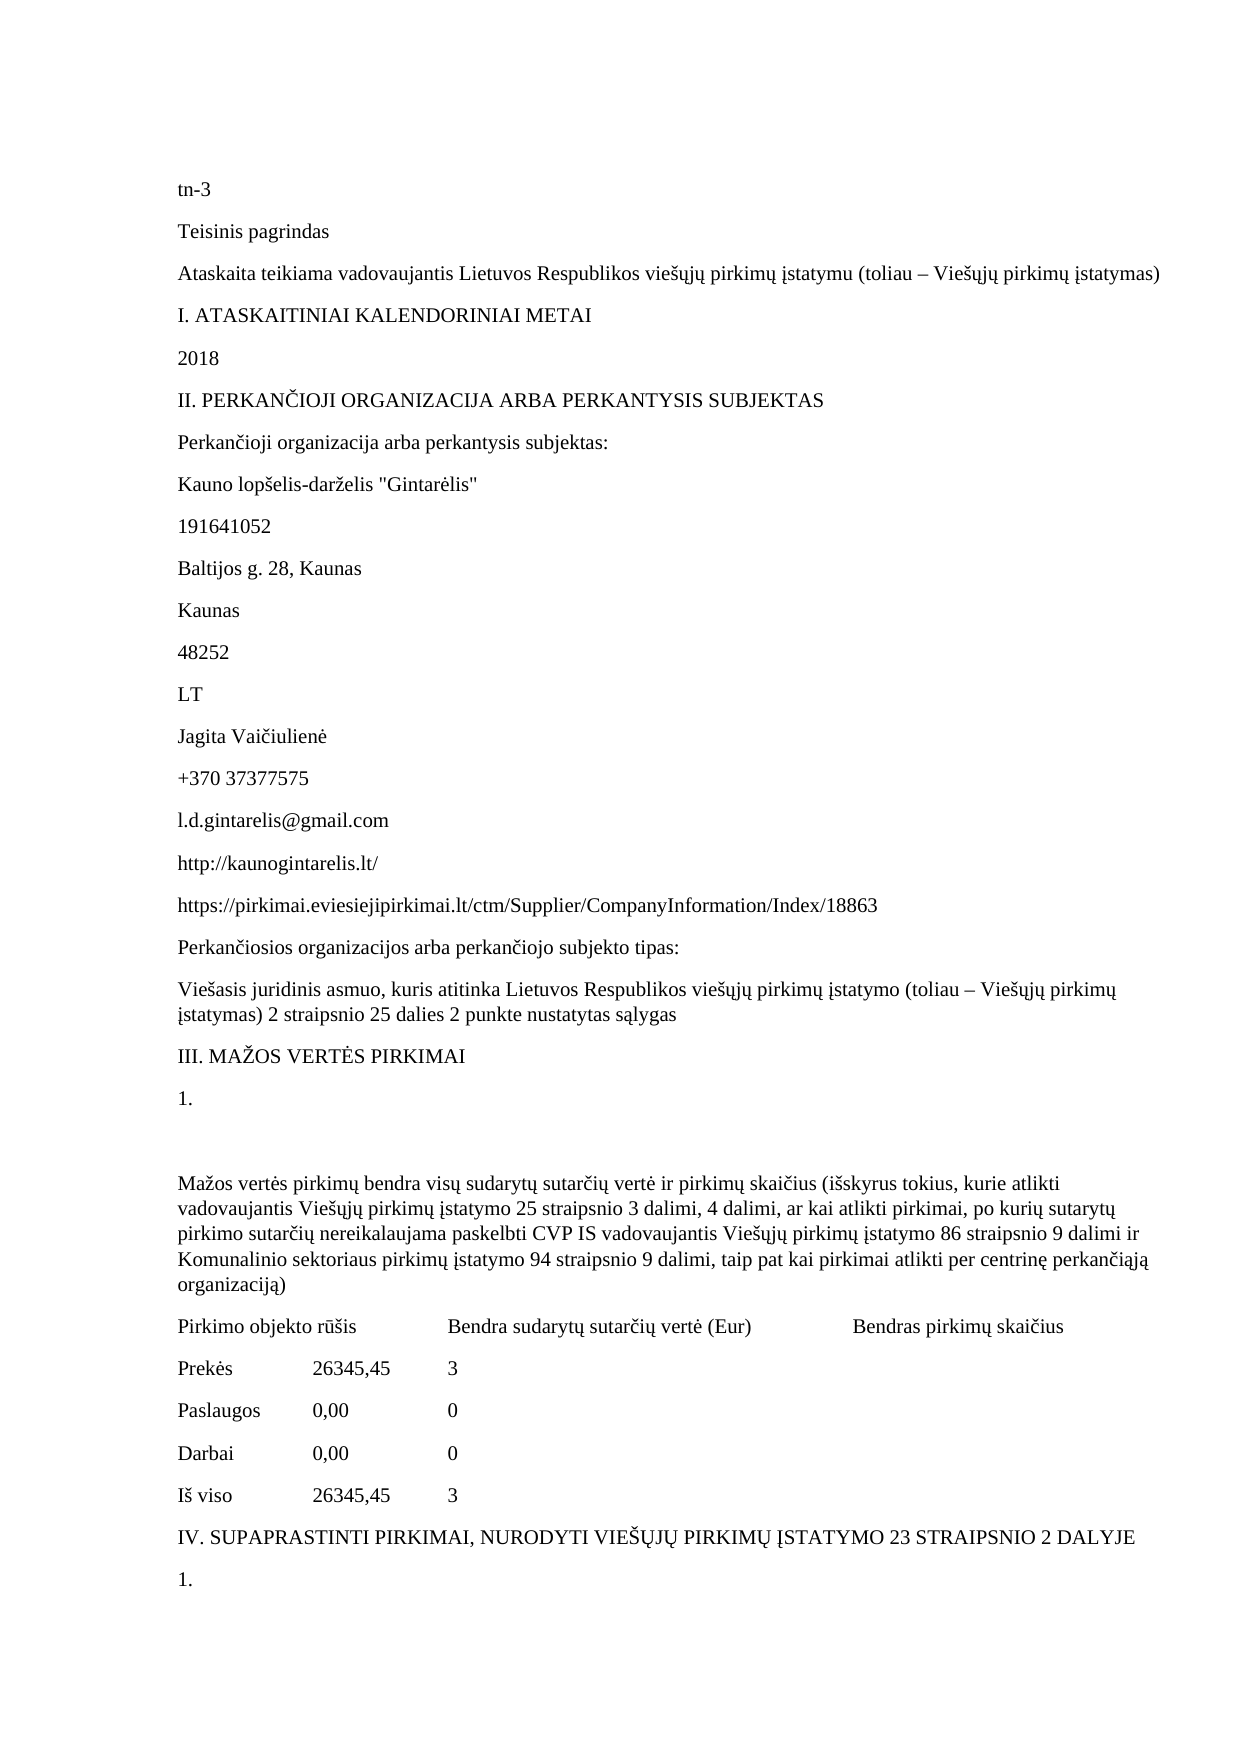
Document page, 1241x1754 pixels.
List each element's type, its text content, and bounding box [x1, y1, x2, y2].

text III. MAŽOS VERTĖS PIRKIMAI [177, 1044, 1181, 1068]
text 1. [177, 1567, 1181, 1591]
text 2018 [177, 346, 1181, 369]
text Teisinis pagrindas [177, 219, 1181, 243]
text http://kaunogintarelis.lt/ [177, 851, 1181, 874]
text Mažos vertės pirkimų bendra visų sudarytų sutarčių vertė ir pirkimų skaičius (išskyrus tokius, kurie atlikti vadovaujantis Viešųjų pirkimų įstatymo 25 straipsnio 3 dalimi, 4 dalimi, ar kai atlikti pirkimai, po kurių sutarytų pirkimo sutarčių nereikalaujama paskelbti CVP IS vadovaujantis Viešųjų pirkimų įstatymo 86 straipsnio 9 dalimi ir Komunalinio sektoriaus pirkimų įstatymo 94 straipsnio 9 dalimi, taip pat kai pirkimai atlikti per centrinę perkančiąją organizaciją) [177, 1171, 1181, 1296]
text Jagita Vaičiulienė [177, 724, 1181, 748]
text Prekės 26345,45 3 [177, 1356, 1181, 1380]
text Pirkimo objekto rūšis Bendra sudarytų sutarčių vertė (Eur) Bendras pirkimų skaičius [177, 1314, 1181, 1338]
text +370 37377575 [177, 766, 1181, 790]
text Perkančiosios organizacijos arba perkančiojo subjekto tipas: [177, 935, 1181, 959]
text Paslaugos 0,00 0 [177, 1398, 1181, 1422]
text Viešasis juridinis asmuo, kuris atitinka Lietuvos Respublikos viešųjų pirkimų įstatymo (toliau – Viešųjų pirkimų įstatymas) 2 straipsnio 25 dalies 2 punkte nustatytas sąlygas [177, 977, 1181, 1026]
text IV. SUPAPRASTINTI PIRKIMAI, NURODYTI VIEŠŲJŲ PIRKIMŲ ĮSTATYMO 23 STRAIPSNIO 2 DALYJE [177, 1525, 1181, 1549]
text Kaunas [177, 598, 1181, 622]
text 48252 [177, 640, 1181, 664]
text Baltijos g. 28, Kaunas [177, 556, 1181, 580]
text LT [177, 682, 1181, 706]
text tn-3 [177, 177, 1181, 201]
text Perkančioji organizacija arba perkantysis subjektas: [177, 430, 1181, 454]
text Darbai 0,00 0 [177, 1441, 1181, 1464]
text https://pirkimai.eviesiejipirkimai.lt/ctm/Supplier/CompanyInformation/Index/18863 [177, 893, 1181, 917]
text Ataskaita teikiama vadovaujantis Lietuvos Respublikos viešųjų pirkimų įstatymu (toliau – Viešųjų pirkimų įstatymas) [177, 261, 1181, 285]
text I. ATASKAITINIAI KALENDORINIAI METAI [177, 303, 1181, 327]
text II. PERKANČIOJI ORGANIZACIJA ARBA PERKANTYSIS SUBJEKTAS [177, 388, 1181, 412]
text Kauno lopšelis-darželis "Gintarėlis" [177, 472, 1181, 496]
text Iš viso 26345,45 3 [177, 1483, 1181, 1507]
text l.d.gintarelis@gmail.com [177, 808, 1181, 832]
text 191641052 [177, 514, 1181, 538]
text 1. [177, 1086, 1181, 1110]
